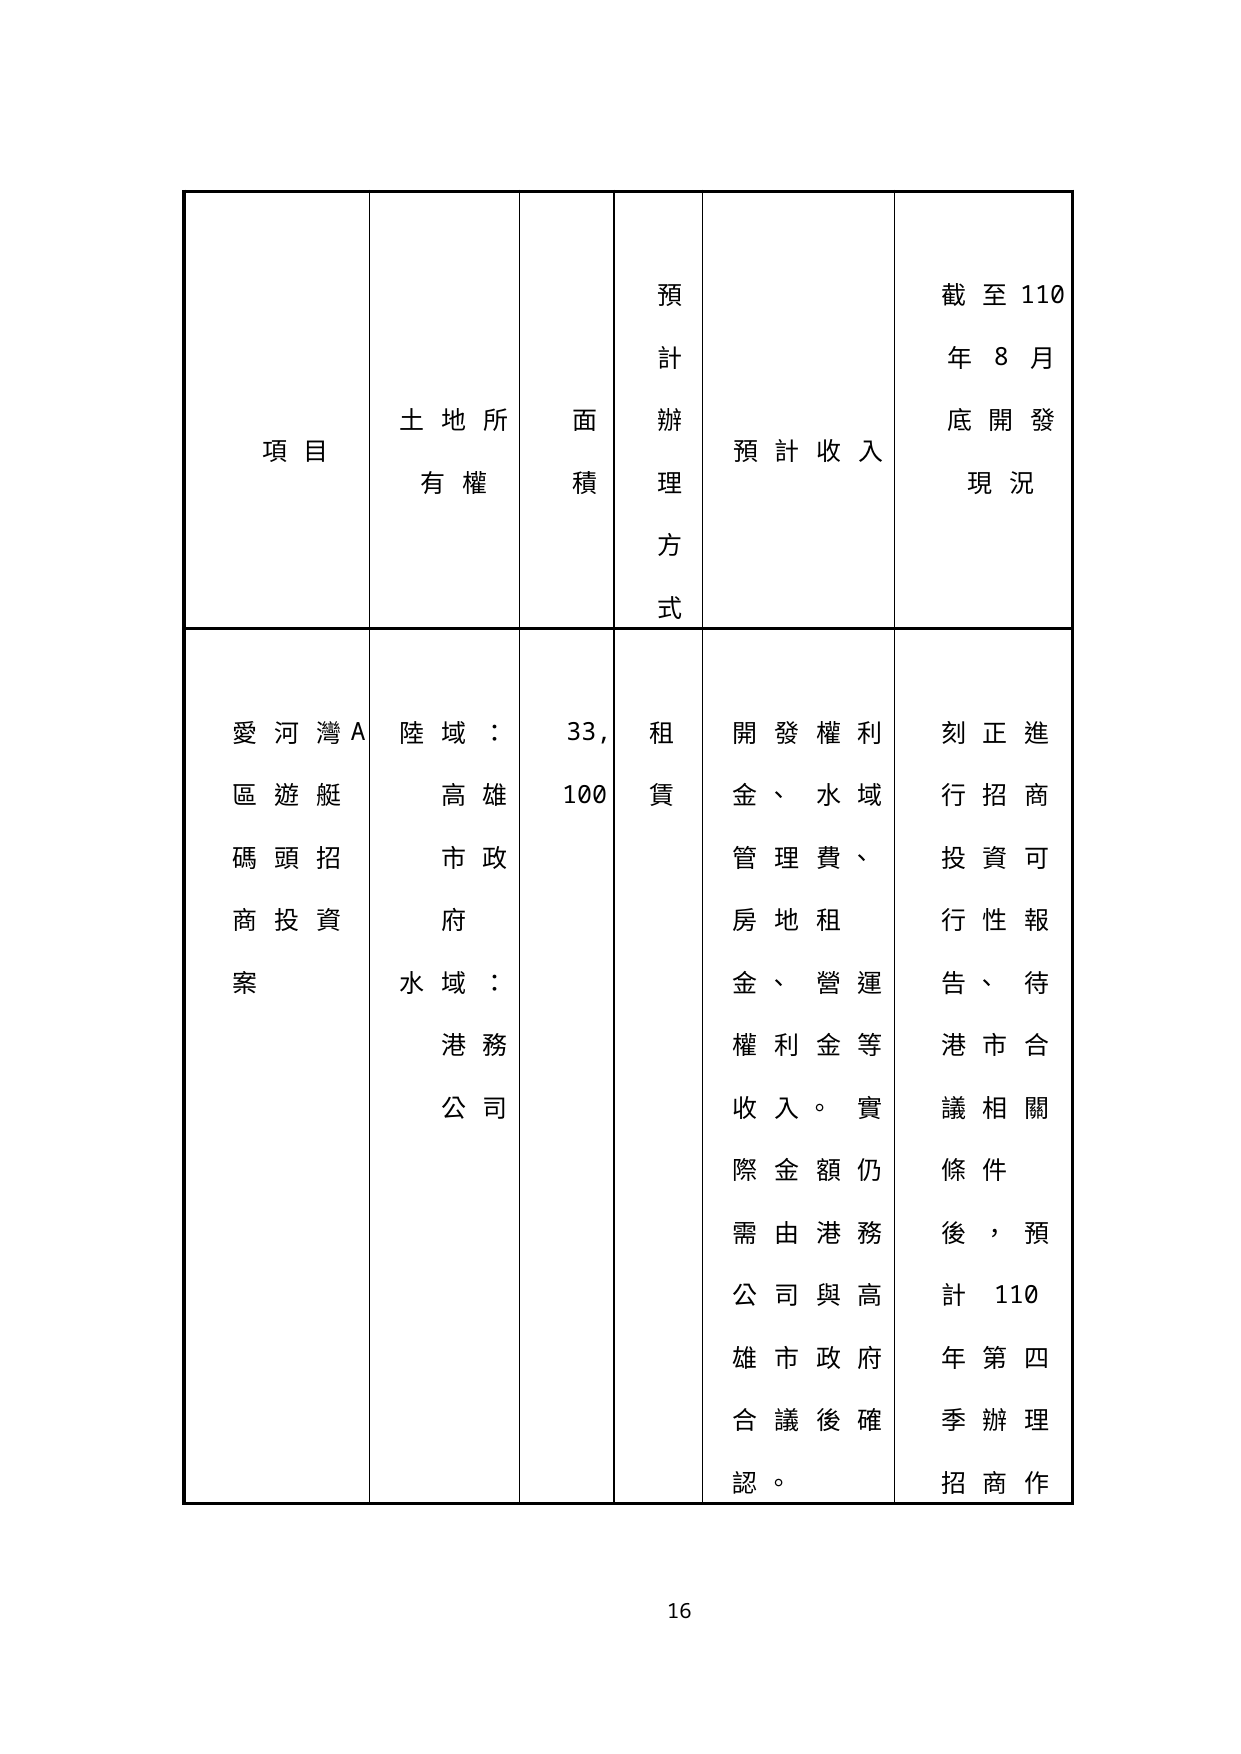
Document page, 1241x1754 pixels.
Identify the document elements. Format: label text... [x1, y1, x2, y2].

table_cell 租賃 [615, 630, 702, 1502]
table_header 面積 [520, 193, 613, 627]
table_header 土地所有權 [370, 193, 519, 627]
table_cell 開發權利金、水域管理費、房地租金、營運權利金等收入。實際金額仍需由港務公司與高雄市政府合議後確認。 [703, 630, 894, 1502]
table_cell 陸域：高雄市政府 水域：港務公司 [370, 630, 519, 1502]
table_cell 刻正進行招商投資可行性報告、待港市合議相關條件後，預計110年第四季辦理招商作 [895, 630, 1071, 1502]
table_header 項目 [186, 193, 369, 627]
table_cell 33,100 [520, 630, 613, 1502]
table_header 截至110年8月底開發現況 [895, 193, 1071, 627]
table_header 預計收入 [703, 193, 894, 627]
table_cell 愛河灣A區遊艇碼頭招商投資案 [186, 630, 369, 1502]
table_header 預計辦理方式 [615, 193, 702, 627]
